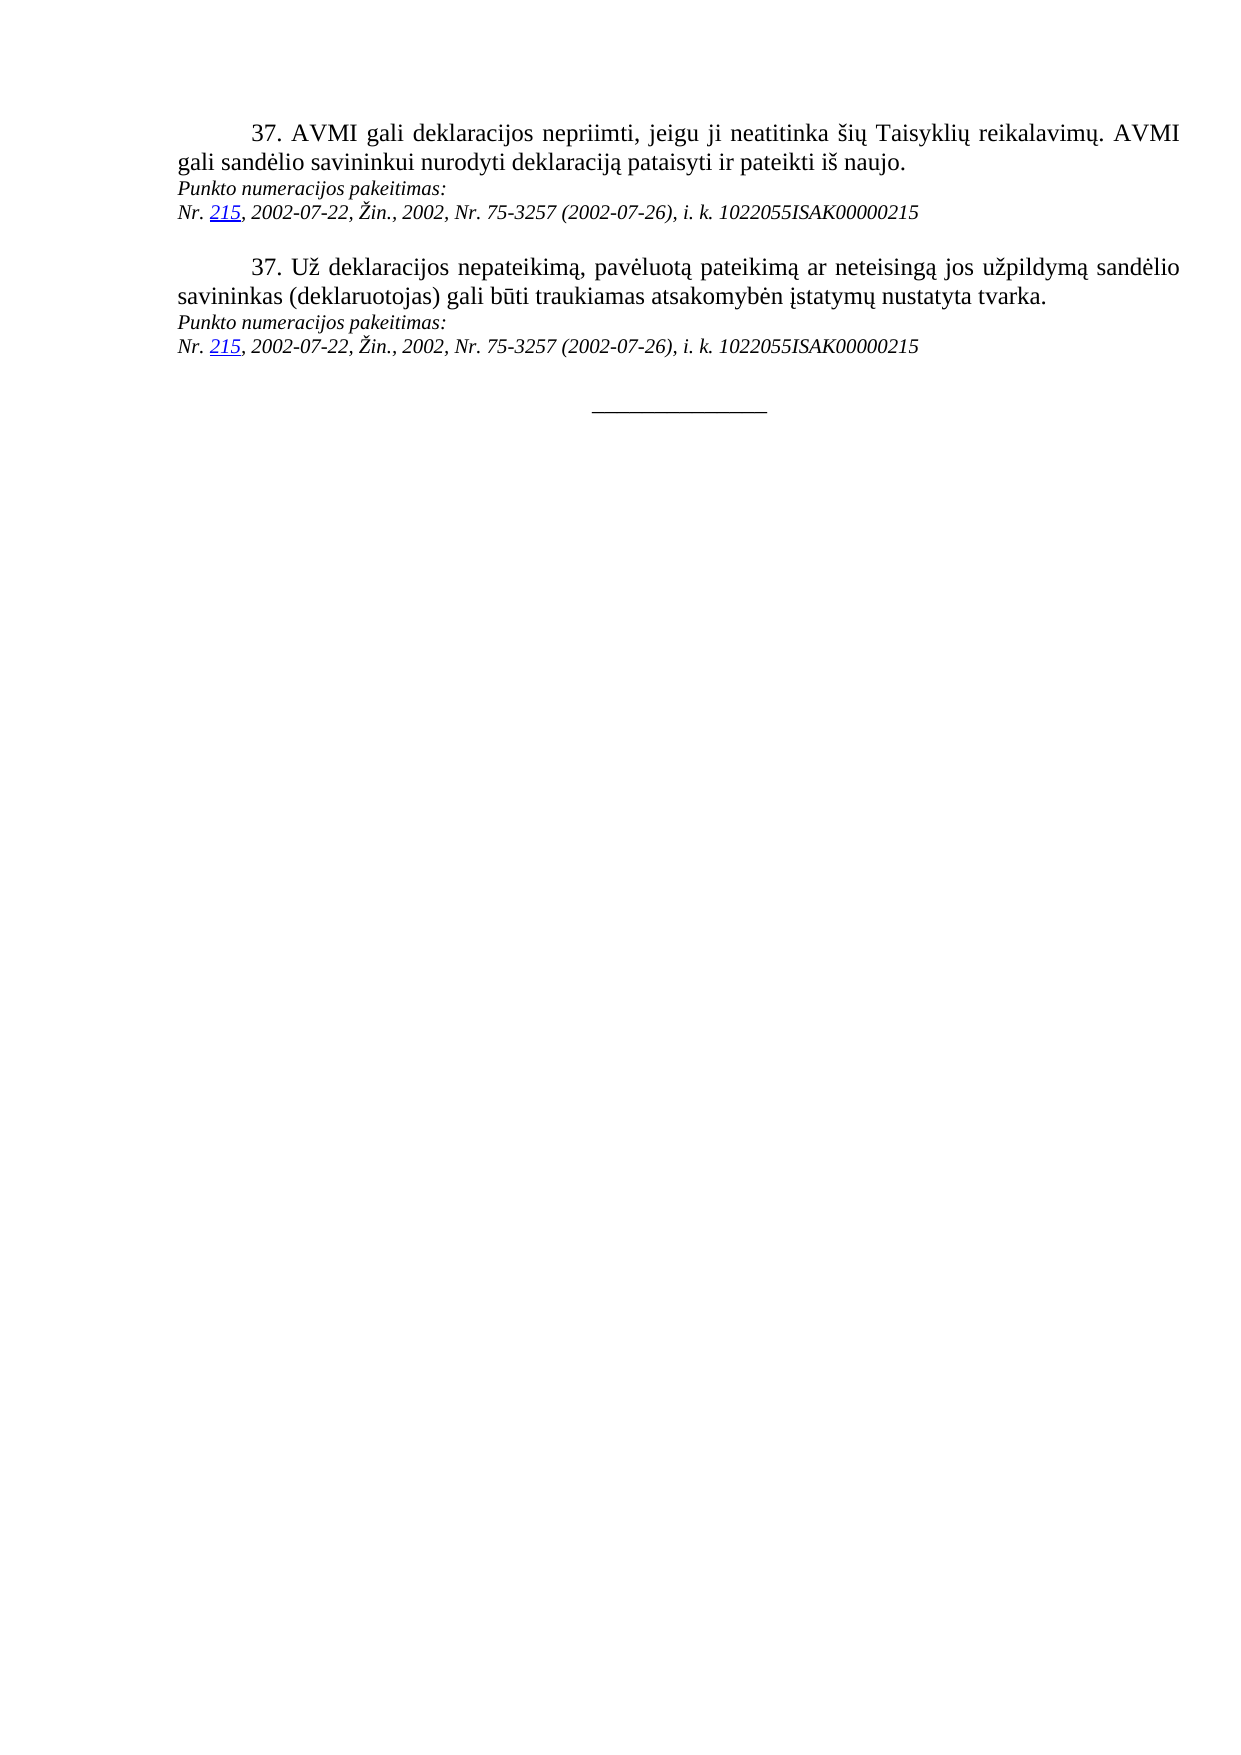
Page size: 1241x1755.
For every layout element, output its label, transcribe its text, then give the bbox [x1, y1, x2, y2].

text Nr. 215, 2002-07-22, Žin., 2002, Nr. 75-3257 (2002-07-26), i. k. 1022055ISAK00000215 [177, 334, 1181, 358]
text 37. Už deklaracijos nepateikimą, pavėluotą pateikimą ar neteisingą jos užpildymą sandėlio savininkas (deklaruotojas) gali būti traukiamas atsakomybėn įstatymų nustatyta tvarka. [177, 252, 1181, 310]
text Nr. 215, 2002-07-22, Žin., 2002, Nr. 75-3257 (2002-07-26), i. k. 1022055ISAK00000215 [177, 200, 1181, 224]
text ______________ [177, 387, 1181, 416]
text 37. AVMI gali deklaracijos nepriimti, jeigu ji neatitinka šių Taisyklių reikalavimų. AVMI gali sandėlio savininkui nurodyti deklaraciją pataisyti ir pateikti iš naujo. [177, 118, 1181, 176]
text Punkto numeracijos pakeitimas: [177, 176, 1181, 200]
text Punkto numeracijos pakeitimas: [177, 310, 1181, 334]
